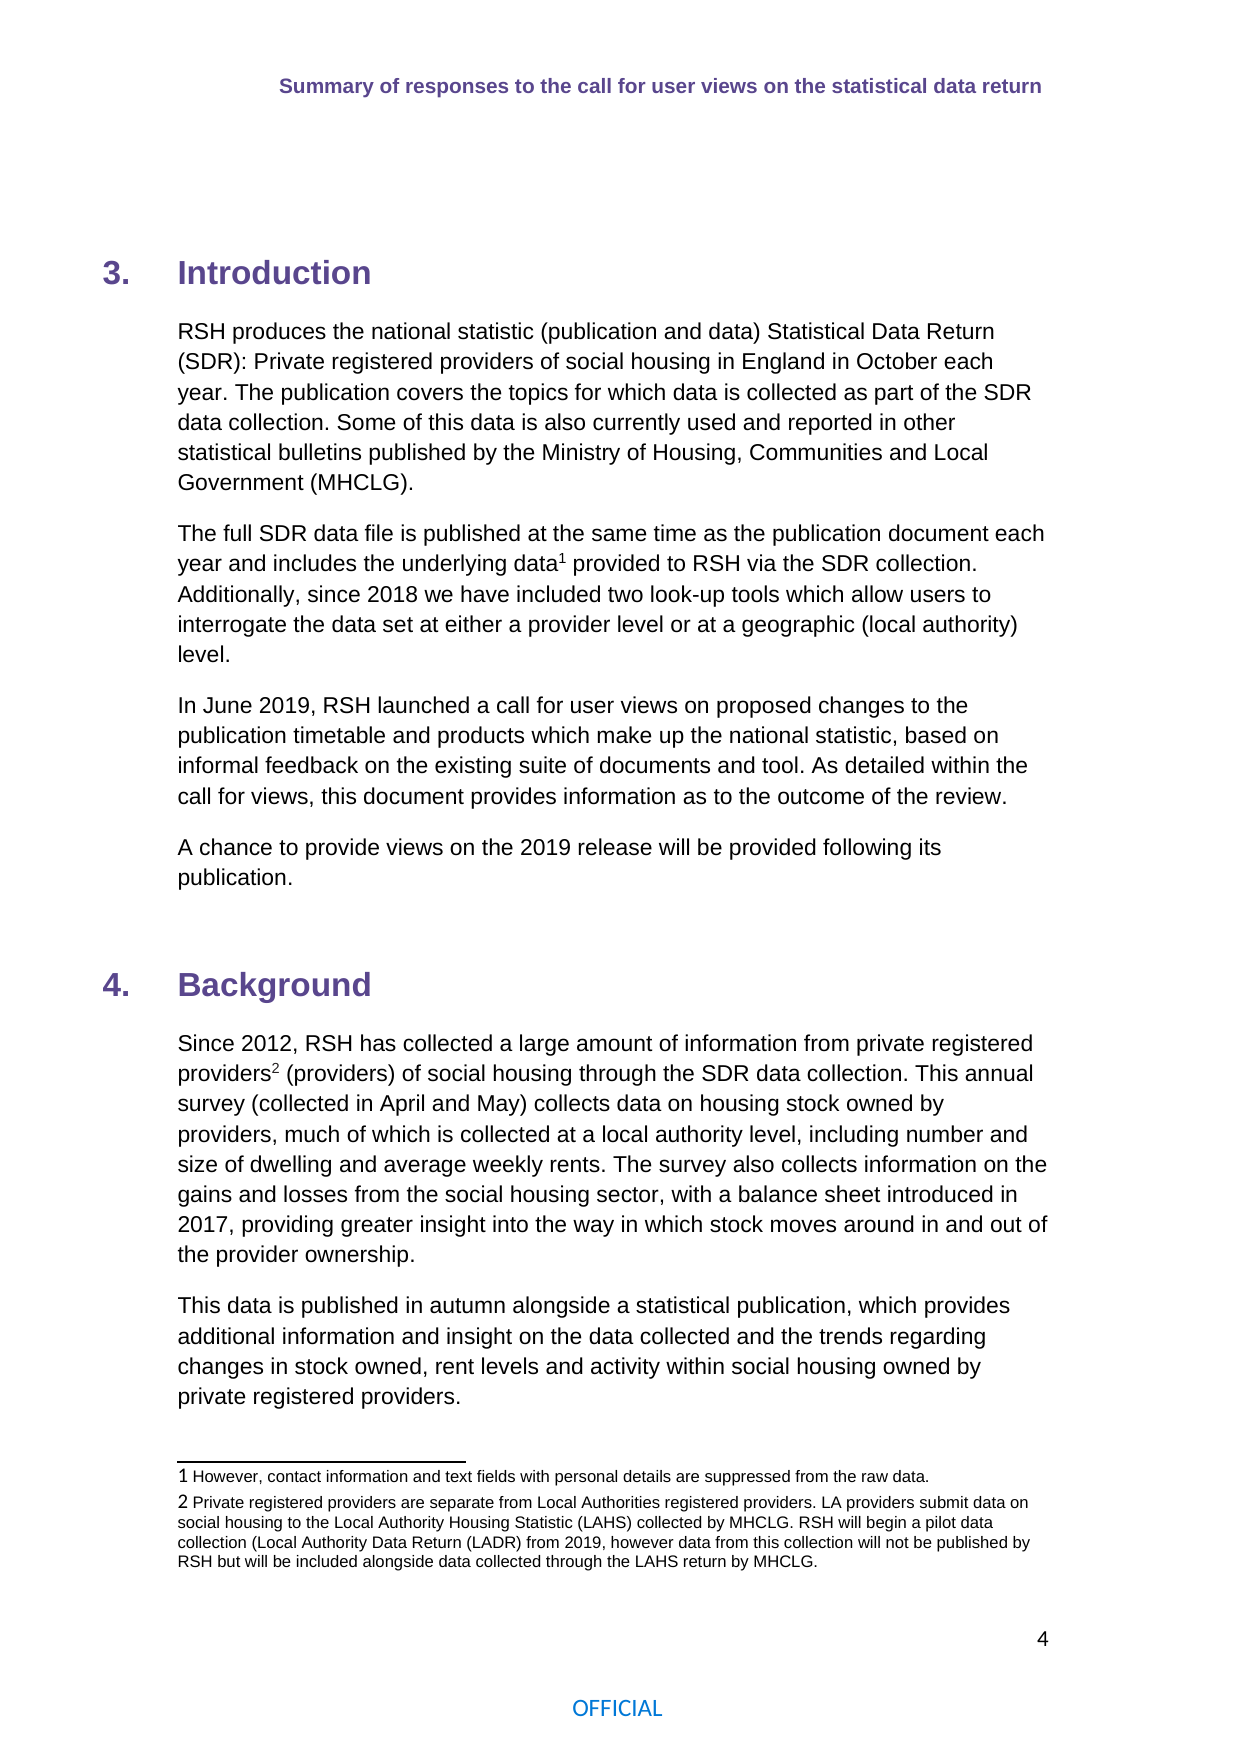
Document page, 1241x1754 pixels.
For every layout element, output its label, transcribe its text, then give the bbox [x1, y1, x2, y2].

text RSH produces the national statistic (publication and data) Statistical Data Return (SDR): Private registered providers of social housing in England in October each year. The publication covers the topics for which data is collected as part of the SDR data collection. Some of this data is also currently used and reported in other statistical bulletins published by the Ministry of Housing, Communities and Local Government (MHCLG). [177, 318, 1048, 495]
text A chance to provide views on the 2019 release will be provided following its publication. [177, 834, 1048, 890]
text Private registered providers are separate from Local Authorities registered providers. LA providers submit data on social housing to the Local Authority Housing Statistic (LAHS) collected by MHCLG. RSH will begin a pilot data collection (Local Authority Data Return (LADR) from 2019, however data from this collection will not be published by RSH but will be included alongside data collected through the LAHS return by MHCLG. [177, 1488, 1048, 1596]
text Since 2012, RSH has collected a large amount of information from private registered providers (providers) of social housing through the SDR data collection. This annual survey (collected in April and May) collects data on housing stock owned by providers, much of which is collected at a local authority level, including number and size of dwelling and average weekly rents. The survey also collects information on the gains and losses from the social housing sector, with a balance sheet introduced in 2017, providing greater insight into the way in which stock moves around in and out of the provider ownership. [177, 1030, 1048, 1268]
subtitle Background [102, 965, 1048, 1003]
text The full SDR data file is published at the same time as the publication document each year and includes the underlying data provided to RSH via the SDR collection. Additionally, since 2018 we have included two look-up tools which allow users to interrogate the data set at either a provider level or at a geographic (local authority) level. [177, 520, 1048, 667]
subtitle Introduction [102, 253, 1048, 291]
text This data is published in autumn alongside a statistical publication, which provides additional information and insight on the data collected and the trends regarding changes in stock owned, rent levels and activity within social housing owned by private registered providers. [177, 1292, 1048, 1409]
text In June 2019, RSH launched a call for user views on proposed changes to the publication timetable and products which make up the national statistic, based on informal feedback on the existing suite of documents and tool. As detailed within the call for views, this document provides information as to the outcome of the review. [177, 692, 1048, 809]
text However, contact information and text fields with personal details are suppressed from the raw data. [177, 1462, 1048, 1488]
